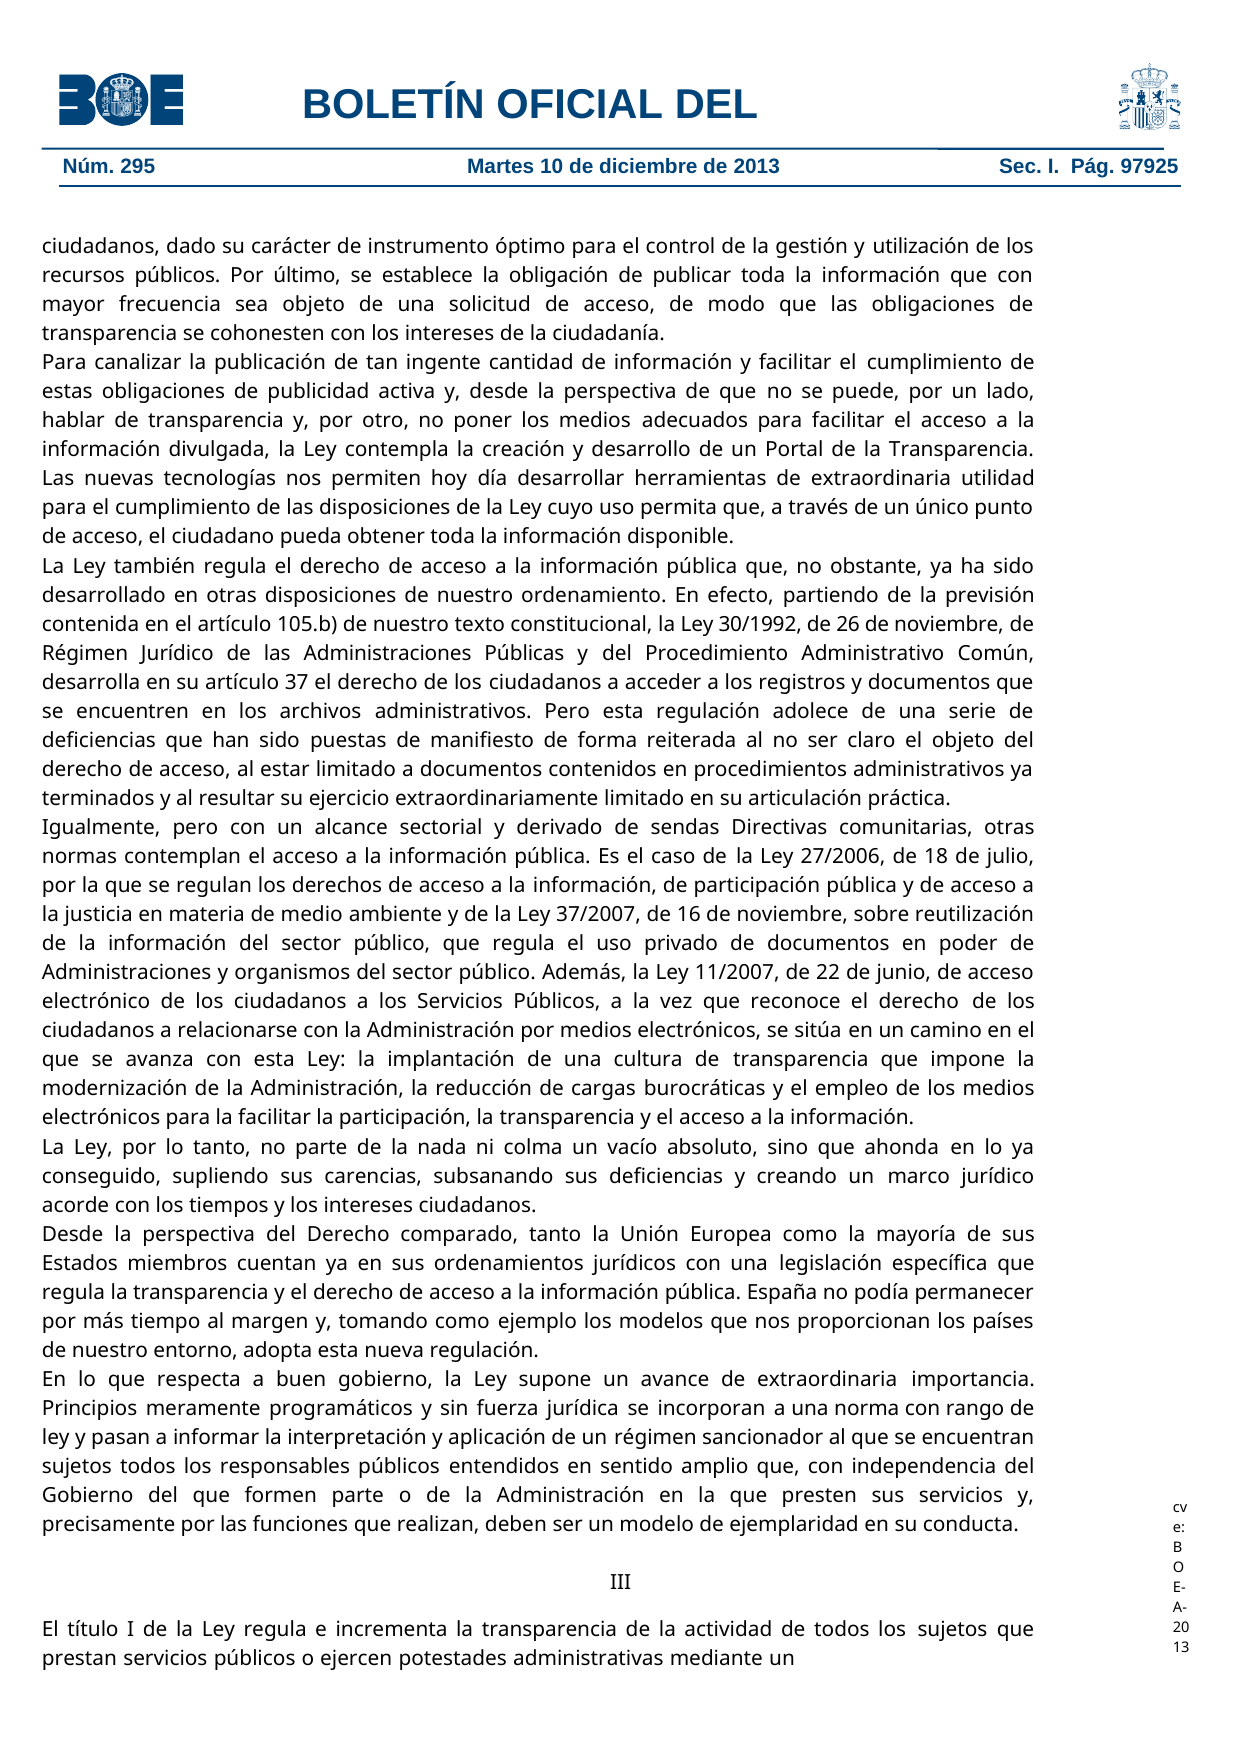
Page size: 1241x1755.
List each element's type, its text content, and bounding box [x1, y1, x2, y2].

text La Ley también regula el derecho de acceso a la información pública que, no obstante, ya ha sido desarrollado en otras disposiciones de nuestro ordenamiento. En efecto, partiendo de la previsión contenida en el artículo 105.b) de nuestro texto constitucional, la Ley 30/1992, de 26 de noviembre, de Régimen Jurídico de las Administraciones Públicas y del Procedimiento Administrativo Común, desarrolla en su artículo 37 el derecho de los ciudadanos a acceder a los registros y documentos que se encuentren en los archivos administrativos. Pero esta regulación adolece de una serie de deficiencias que han sido puestas de manifiesto de forma reiterada al no ser claro el objeto del derecho de acceso, al estar limitado a documentos contenidos en procedimientos administrativos ya terminados y al resultar su ejercicio extraordinariamente limitado en su articulación práctica. [42, 551, 1034, 811]
text ciudadanos, dado su carácter de instrumento óptimo para el control de la gestión y utilización de los recursos públicos. Por último, se establece la obligación de publicar toda la información que con mayor frecuencia sea objeto de una solicitud de acceso, de modo que las obligaciones de transparencia se cohonesten con los intereses de la ciudadanía. [42, 231, 1034, 347]
subtitle Núm. 295 Martes 10 de diciembre de 2013 Sec. I. Pág. 97925 [42, 154, 1199, 178]
text En lo que respecta a buen gobierno, la Ley supone un avance de extraordinaria importancia. Principios meramente programáticos y sin fuerza jurídica se incorporan a una norma con rango de ley y pasan a informar la interpretación y aplicación de un régimen sancionador al que se encuentran sujetos todos los responsables públicos entendidos en sentido amplio que, con independencia del Gobierno del que formen parte o de la Administración en la que presten sus servicios y, precisamente por las funciones que realizan, deben ser un modelo de ejemplaridad en su conducta. [42, 1364, 1035, 1538]
text III [42, 1567, 1171, 1595]
text Para canalizar la publicación de tan ingente cantidad de información y facilitar el cumplimiento de estas obligaciones de publicidad activa y, desde la perspectiva de que no se puede, por un lado, hablar de transparencia y, por otro, no poner los medios adecuados para facilitar el acceso a la información divulgada, la Ley contempla la creación y desarrollo de un Portal de la Transparencia. Las nuevas tecnologías nos permiten hoy día desarrollar herramientas de extraordinaria utilidad para el cumplimiento de las disposiciones de la Ley cuyo uso permita que, a través de un único punto de acceso, el ciudadano pueda obtener toda la información disponible. [42, 347, 1035, 550]
text cve: BOE-A-2013-12887 [1173, 1497, 1191, 1659]
text [1191, 1567, 1199, 1595]
text Desde la perspectiva del Derecho comparado, tanto la Unión Europea como la mayoría de sus Estados miembros cuentan ya en sus ordenamientos jurídicos con una legislación específica que regula la transparencia y el derecho de acceso a la información pública. España no podía permanecer por más tiempo al margen y, tomando como ejemplo los modelos que nos proporcionan los países de nuestro entorno, adopta esta nueva regulación. [42, 1219, 1035, 1363]
text La Ley, por lo tanto, no parte de la nada ni colma un vacío absoluto, sino que ahonda en lo ya conseguido, supliendo sus carencias, subsanando sus deficiencias y creando un marco jurídico acorde con los tiempos y los intereses ciudadanos. [42, 1132, 1034, 1218]
text Igualmente, pero con un alcance sectorial y derivado de sendas Directivas comunitarias, otras normas contemplan el acceso a la información pública. Es el caso de la Ley 27/2006, de 18 de julio, por la que se regulan los derechos de acceso a la información, de participación pública y de acceso a la justicia en materia de medio ambiente y de la Ley 37/2007, de 16 de noviembre, sobre reutilización de la información del sector público, que regula el uso privado de documentos en poder de Administraciones y organismos del sector público. Además, la Ley 11/2007, de 22 de junio, de acceso electrónico de los ciudadanos a los Servicios Públicos, a la vez que reconoce el derecho de los ciudadanos a relacionarse con la Administración por medios electrónicos, se sitúa en un camino en el que se avanza con esta Ley: la implantación de una cultura de transparencia que impone la modernización de la Administración, la reducción de cargas burocráticas y el empleo de los medios electrónicos para la facilitar la participación, la transparencia y el acceso a la información. [42, 812, 1035, 1130]
text El título I de la Ley regula e incrementa la transparencia de la actividad de todos los sujetos que prestan servicios públicos o ejercen potestades administrativas mediante un [42, 1614, 1034, 1672]
